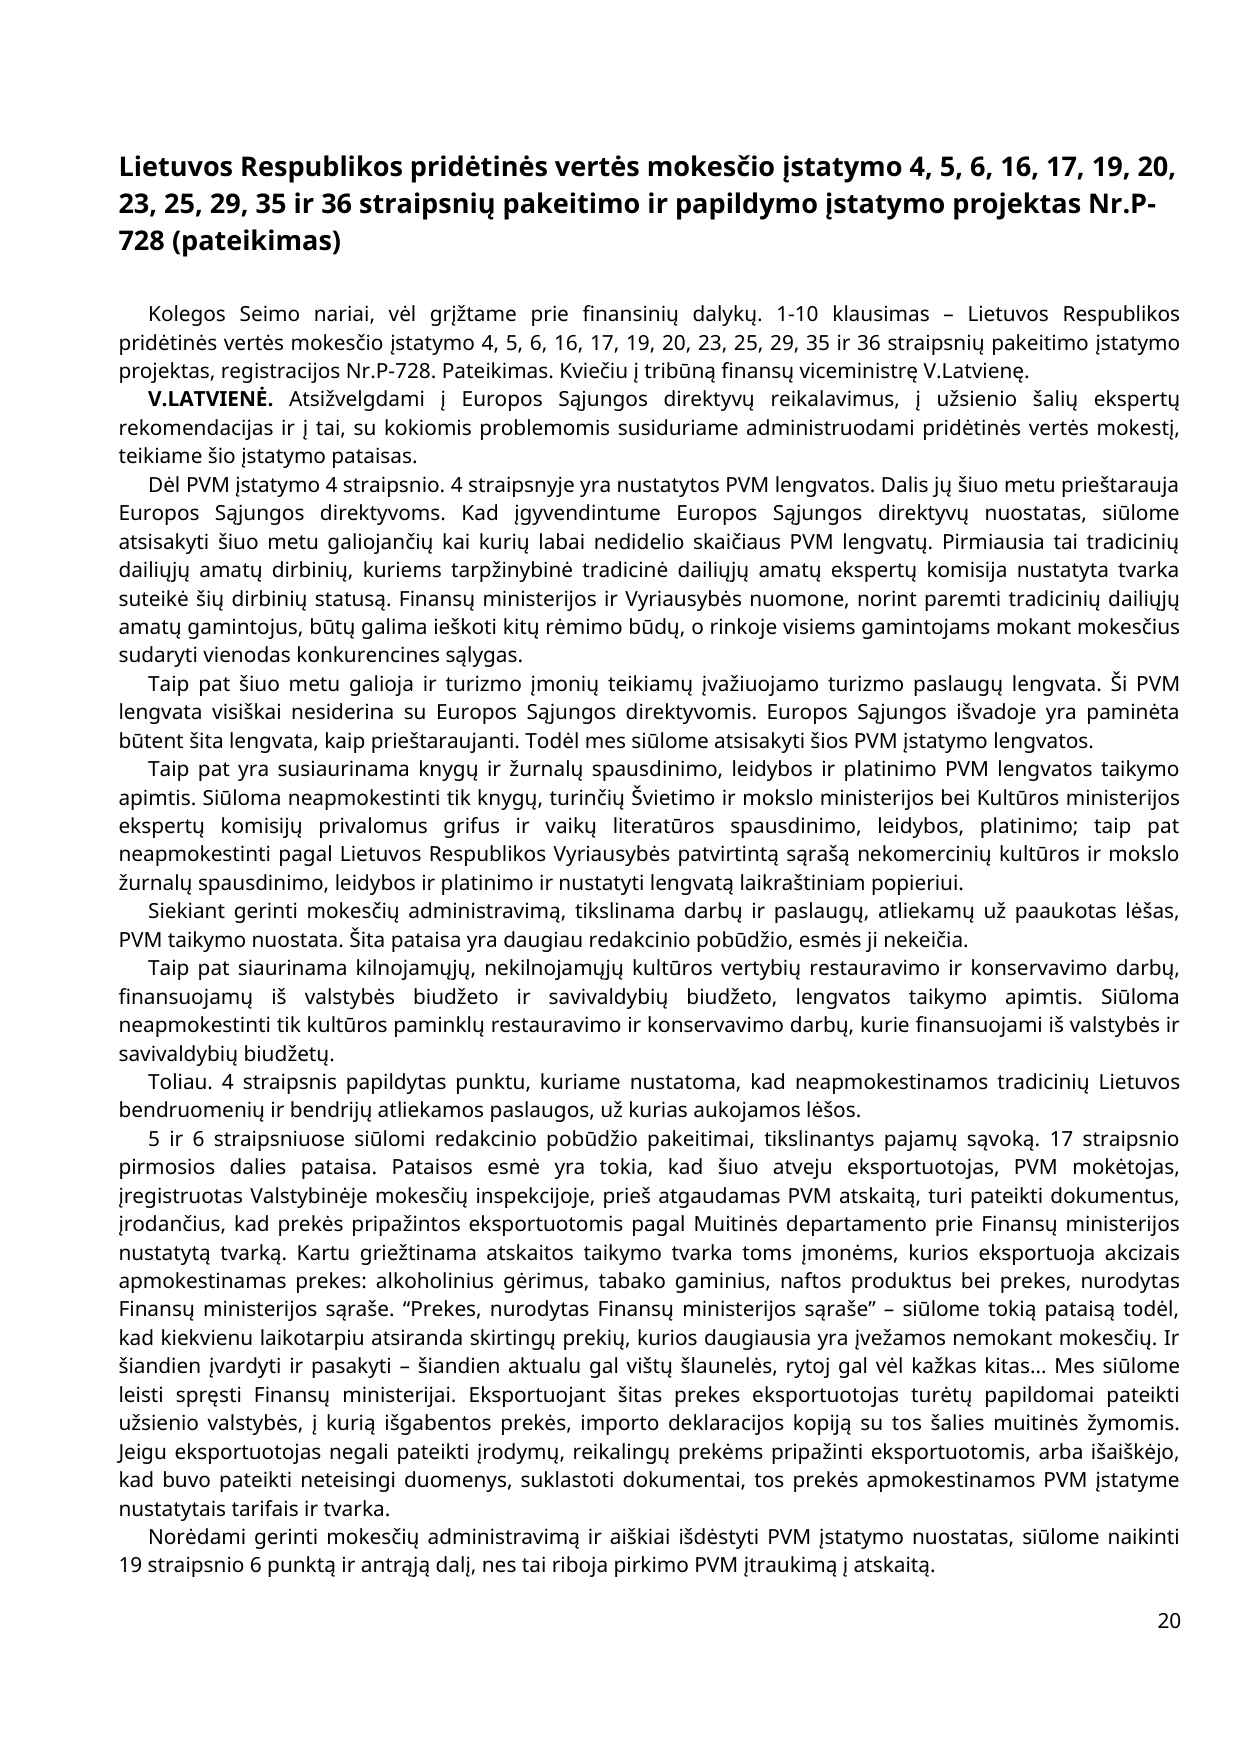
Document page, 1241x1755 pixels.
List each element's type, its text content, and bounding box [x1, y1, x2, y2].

text V.LATVIENĖ. Atsižvelgdami į Europos Sąjungos direktyvų reikalavimus, į užsienio šalių ekspertų rekomendacijas ir į tai, su kokiomis problemomis susiduriame administruodami pridėtinės vertės mokestį, teikiame šio įstatymo pataisas. [118, 384, 1181, 470]
text Taip pat šiuo metu galioja ir turizmo įmonių teikiamų įvažiuojamo turizmo paslaugų lengvata. Ši PVM lengvata visiškai nesiderina su Europos Sąjungos direktyvomis. Europos Sąjungos išvadoje yra paminėta būtent šita lengvata, kaip prieštaraujanti. Todėl mes siūlome atsisakyti šios PVM įstatymo lengvatos. [118, 669, 1181, 754]
text Lietuvos Respublikos pridėtinės vertės mokesčio įstatymo 4, 5, 6, 16, 17, 19, 20, 23, 25, 29, 35 ir 36 straipsnių pakeitimo ir papildymo įstatymo projektas Nr.P-728 (pateikimas) [118, 148, 1181, 258]
text Dėl PVM įstatymo 4 straipsnio. 4 straipsnyje yra nustatytos PVM lengvatos. Dalis jų šiuo metu prieštarauja Europos Sąjungos direktyvoms. Kad įgyvendintume Europos Sąjungos direktyvų nuostatas, siūlome atsisakyti šiuo metu galiojančių kai kurių labai nedidelio skaičiaus PVM lengvatų. Pirmiausia tai tradicinių dailiųjų amatų dirbinių, kuriems tarpžinybinė tradicinė dailiųjų amatų ekspertų komisija nustatyta tvarka suteikė šių dirbinių statusą. Finansų ministerijos ir Vyriausybės nuomone, norint paremti tradicinių dailiųjų amatų gamintojus, būtų galima ieškoti kitų rėmimo būdų, o rinkoje visiems gamintojams mokant mokesčius sudaryti vienodas konkurencines sąlygas. [118, 470, 1181, 669]
text 5 ir 6 straipsniuose siūlomi redakcinio pobūdžio pakeitimai, tikslinantys pajamų sąvoką. 17 straipsnio pirmosios dalies pataisa. Pataisos esmė yra tokia, kad šiuo atveju eksportuotojas, PVM mokėtojas, įregistruotas Valstybinėje mokesčių inspekcijoje, prieš atgaudamas PVM atskaitą, turi pateikti dokumentus, įrodančius, kad prekės pripažintos eksportuotomis pagal Muitinės departamento prie Finansų ministerijos nustatytą tvarką. Kartu griežtinama atskaitos taikymo tvarka toms įmonėms, kurios eksportuoja akcizais apmokestinamas prekes: alkoholinius gėrimus, tabako gaminius, naftos produktus bei prekes, nurodytas Finansų ministerijos sąraše. “Prekes, nurodytas Finansų ministerijos sąraše” – siūlome tokią pataisą todėl, kad kiekvienu laikotarpiu atsiranda skirtingų prekių, kurios daugiausia yra įvežamos nemokant mokesčių. Ir šiandien įvardyti ir pasakyti – šiandien aktualu gal vištų šlaunelės, rytoj gal vėl kažkas kitas… Mes siūlome leisti spręsti Finansų ministerijai. Eksportuojant šitas prekes eksportuotojas turėtų papildomai pateikti užsienio valstybės, į kurią išgabentos prekės, importo deklaracijos kopiją su tos šalies muitinės žymomis. Jeigu eksportuotojas negali pateikti įrodymų, reikalingų prekėms pripažinti eksportuotomis, arba išaiškėjo, kad buvo pateikti neteisingi duomenys, suklastoti dokumentai, tos prekės apmokestinamos PVM įstatyme nustatytais tarifais ir tvarka. [118, 1124, 1181, 1522]
text Norėdami gerinti mokesčių administravimą ir aiškiai išdėstyti PVM įstatymo nuostatas, siūlome naikinti 19 straipsnio 6 punktą ir antrąją dalį, nes tai riboja pirkimo PVM įtraukimą į atskaitą. [118, 1522, 1181, 1579]
text Toliau. 4 straipsnis papildytas punktu, kuriame nustatoma, kad neapmokestinamos tradicinių Lietuvos bendruomenių ir bendrijų atliekamos paslaugos, už kurias aukojamos lėšos. [118, 1067, 1181, 1124]
text Taip pat siaurinama kilnojamųjų, nekilnojamųjų kultūros vertybių restauravimo ir konservavimo darbų, finansuojamų iš valstybės biudžeto ir savivaldybių biudžeto, lengvatos taikymo apimtis. Siūloma neapmokestinti tik kultūros paminklų restauravimo ir konservavimo darbų, kurie finansuojami iš valstybės ir savivaldybių biudžetų. [118, 953, 1181, 1067]
text Taip pat yra susiaurinama knygų ir žurnalų spausdinimo, leidybos ir platinimo PVM lengvatos taikymo apimtis. Siūloma neapmokestinti tik knygų, turinčių Švietimo ir mokslo ministerijos bei Kultūros ministerijos ekspertų komisijų privalomus grifus ir vaikų literatūros spausdinimo, leidybos, platinimo; taip pat neapmokestinti pagal Lietuvos Respublikos Vyriausybės patvirtintą sąrašą nekomercinių kultūros ir mokslo žurnalų spausdinimo, leidybos ir platinimo ir nustatyti lengvatą laikraštiniam popieriui. [118, 754, 1181, 896]
text Siekiant gerinti mokesčių administravimą, tikslinama darbų ir paslaugų, atliekamų už paaukotas lėšas, PVM taikymo nuostata. Šita pataisa yra daugiau redakcinio pobūdžio, esmės ji nekeičia. [118, 896, 1181, 953]
text Kolegos Seimo nariai, vėl grįžtame prie finansinių dalykų. 1-10 klausimas – Lietuvos Respublikos pridėtinės vertės mokesčio įstatymo 4, 5, 6, 16, 17, 19, 20, 23, 25, 29, 35 ir 36 straipsnių pakeitimo įstatymo projektas, registracijos Nr.P-728. Pateikimas. Kviečiu į tribūną finansų viceministrę V.Latvienę. [118, 299, 1181, 384]
